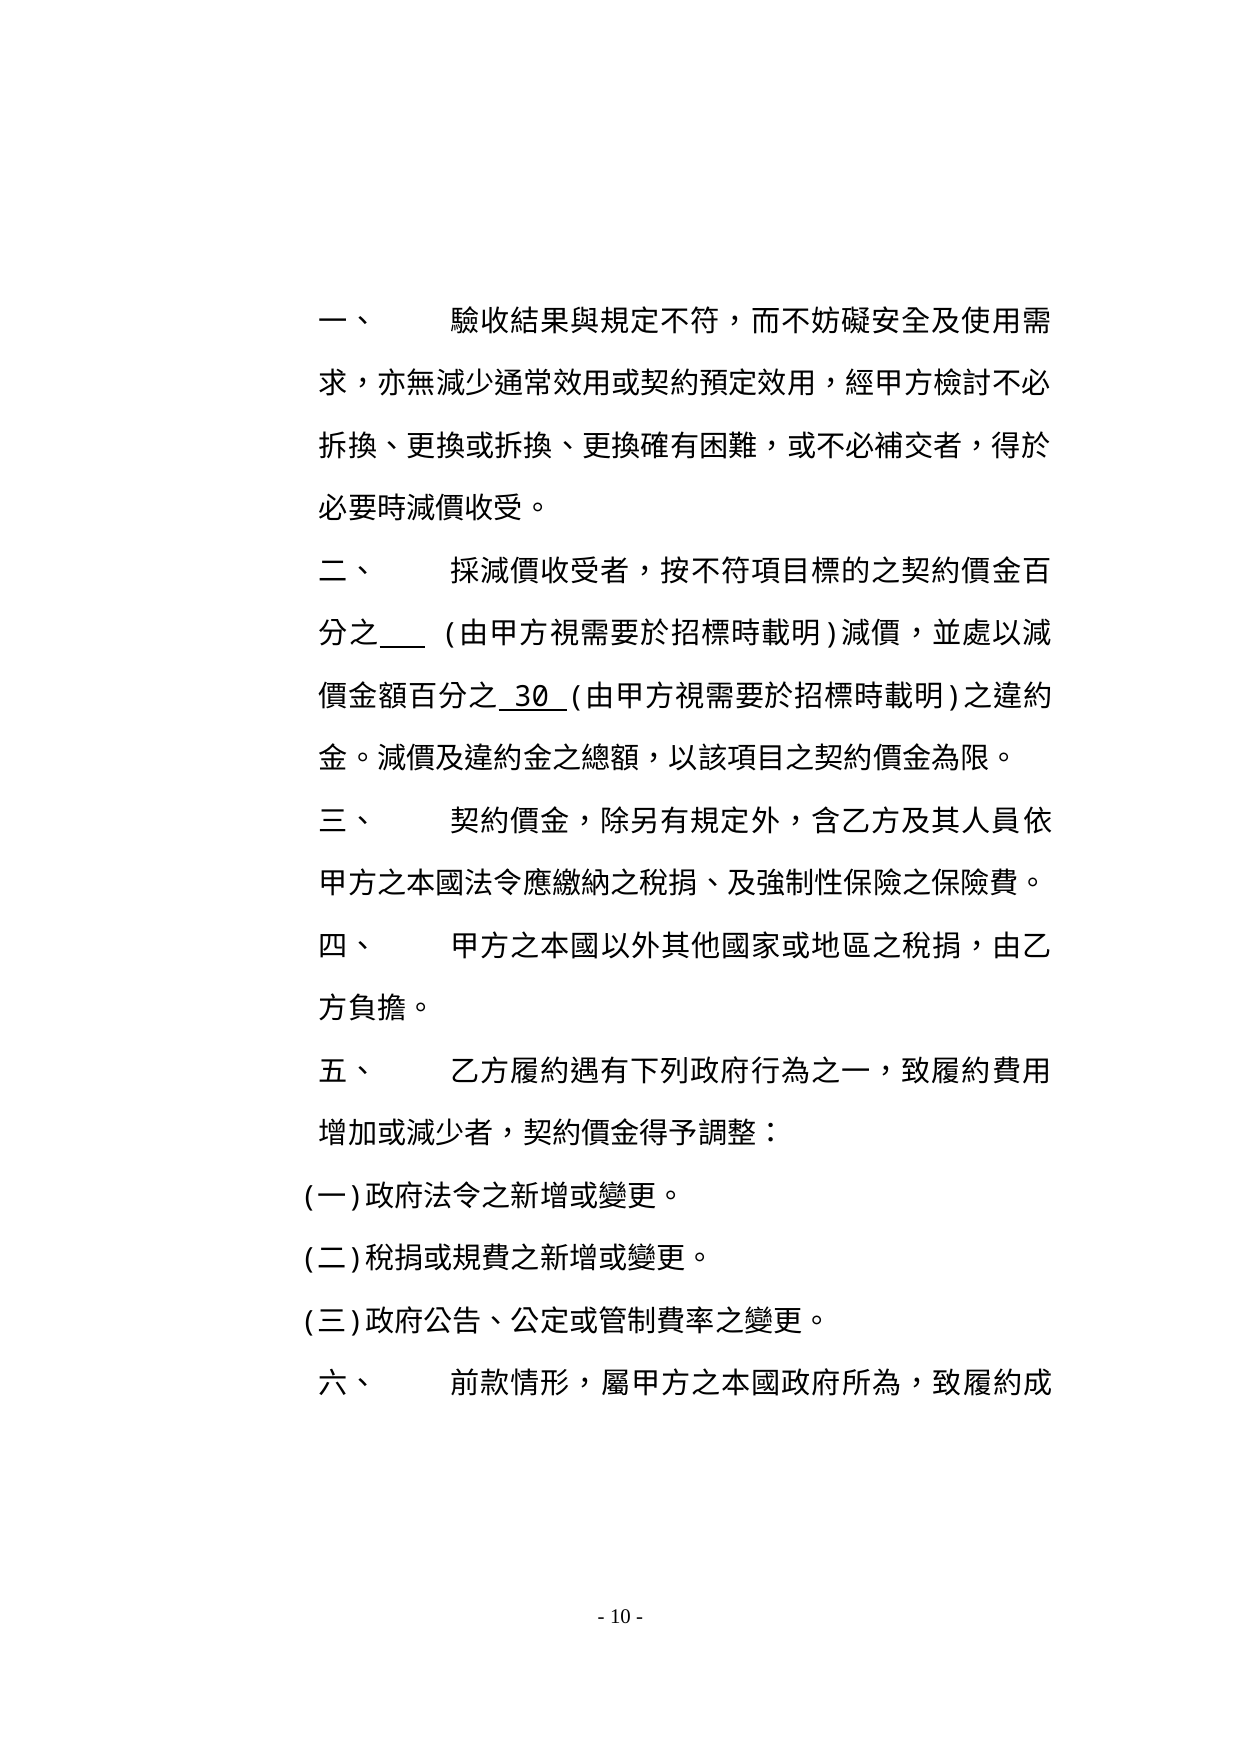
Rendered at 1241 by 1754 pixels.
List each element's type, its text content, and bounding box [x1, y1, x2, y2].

list 乙方履約遇有下列政府行為之一，致履約費用增加或減少者，契約價金得予調整： [319, 1027, 1053, 1152]
list 政府法令之新增或變更。 [300, 1152, 1047, 1214]
list 甲方之本國以外其他國家或地區之稅捐，由乙方負擔。 [319, 902, 1053, 1027]
list 稅捐或規費之新增或變更。 [300, 1214, 1047, 1277]
list 驗收結果與規定不符，而不妨礙安全及使用需求，亦無減少通常效用或契約預定效用，經甲方檢討不必拆換、更換或拆換、更換確有困難，或不必補交者，得於必要時減價收受。 [319, 277, 1053, 527]
list 政府公告、公定或管制費率之變更。 [300, 1277, 1047, 1339]
list 採減價收受者，按不符項目標的之契約價金百分之 (由甲方視需要於招標時載明)減價，並處以減價金額百分之 30 (由甲方視需要於招標時載明)之違約金。減價及違約金之總額，以該項目之契約價金為限。 [319, 527, 1053, 777]
list 契約價金，除另有規定外，含乙方及其人員依甲方之本國法令應繳納之稅捐、及強制性保險之保險費。 [319, 777, 1053, 902]
list 前款情形，屬甲方之本國政府所為，致履約成 [319, 1339, 1053, 1402]
